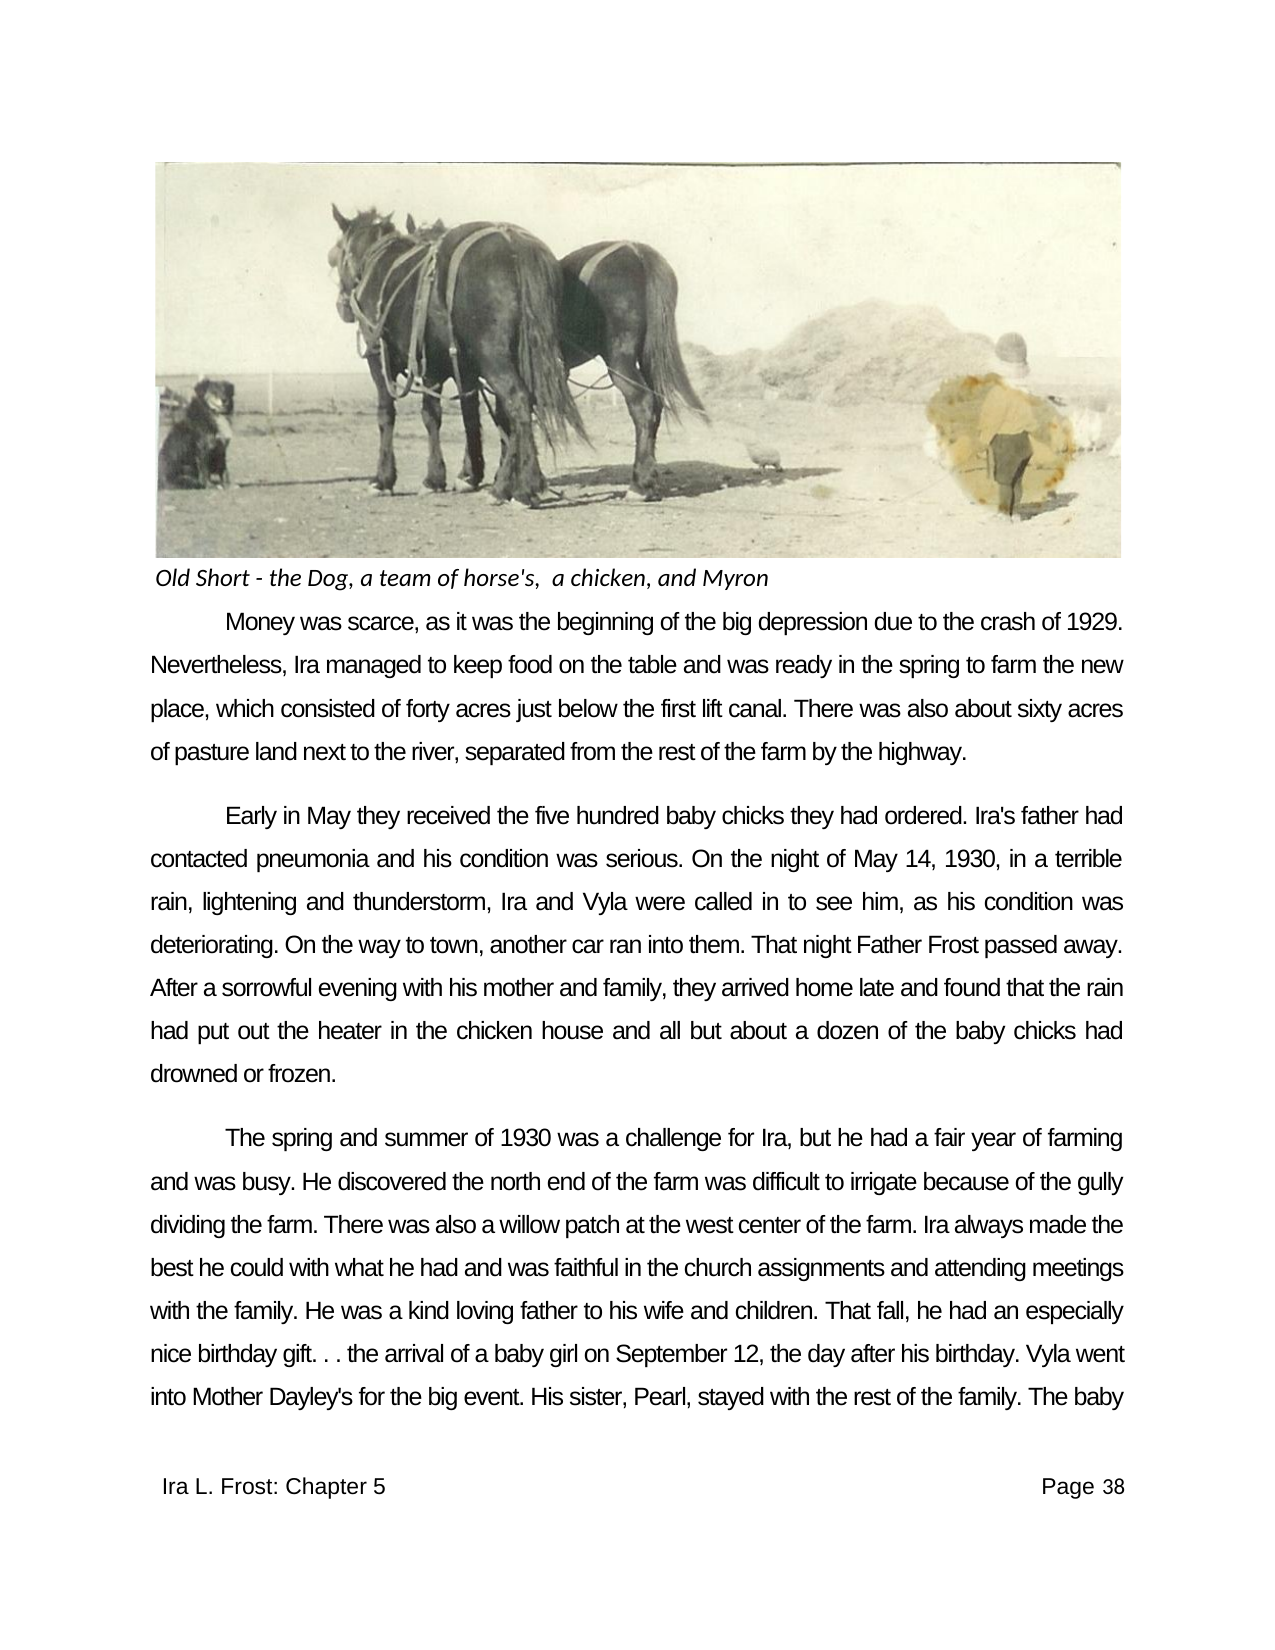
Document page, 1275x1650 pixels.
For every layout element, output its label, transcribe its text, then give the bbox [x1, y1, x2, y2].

text Money was scarce, as it was the beginning of the big depression due to the crash of 1929. Nevertheless, Ira managed to keep food on the table and was ready in the spring to farm the new place, which consisted of forty acres just below the first lift canal. There was also about sixty acres of pasture land next to the river, separated from the rest of the farm by the highway. [150, 150, 1125, 765]
text Early in May they received the five hundred baby chicks they had ordered. Ira's father had contacted pneumonia and his condition was serious. On the night of May 14, 1930, in a terrible rain, lightening and thunderstorm, Ira and Vyla were called in to see him, as his condition was deteriorating. On the way to town, another car ran into them. That night Father Frost passed away. After a sorrowful evening with his mother and family, they arrived home late and found that the rain had put out the heater in the chicken house and all but about a dozen of the baby chicks had drowned or frozen. [150, 801, 1125, 1088]
text Old Short - the Dog, a team of horse's, a chicken, and Myron [155, 558, 1121, 593]
text The spring and summer of 1930 was a challenge for Ira, but he had a fair year of farming and was busy. He discovered the north end of the farm was difficult to irrigate because of the gully dividing the farm. There was also a willow patch at the west center of the farm. Ira always made the best he could with what he had and was faithful in the church assignments and attending meetings with the family. He was a kind loving father to his wife and children. That fall, he had an especially nice birthday gift. . . the arrival of a baby girl on September 12, the day after his birthday. Vyla went into Mother Dayley's for the big event. His sister, Pearl, stayed with the rest of the family. The baby [150, 1123, 1125, 1411]
picture [155, 162, 1122, 558]
